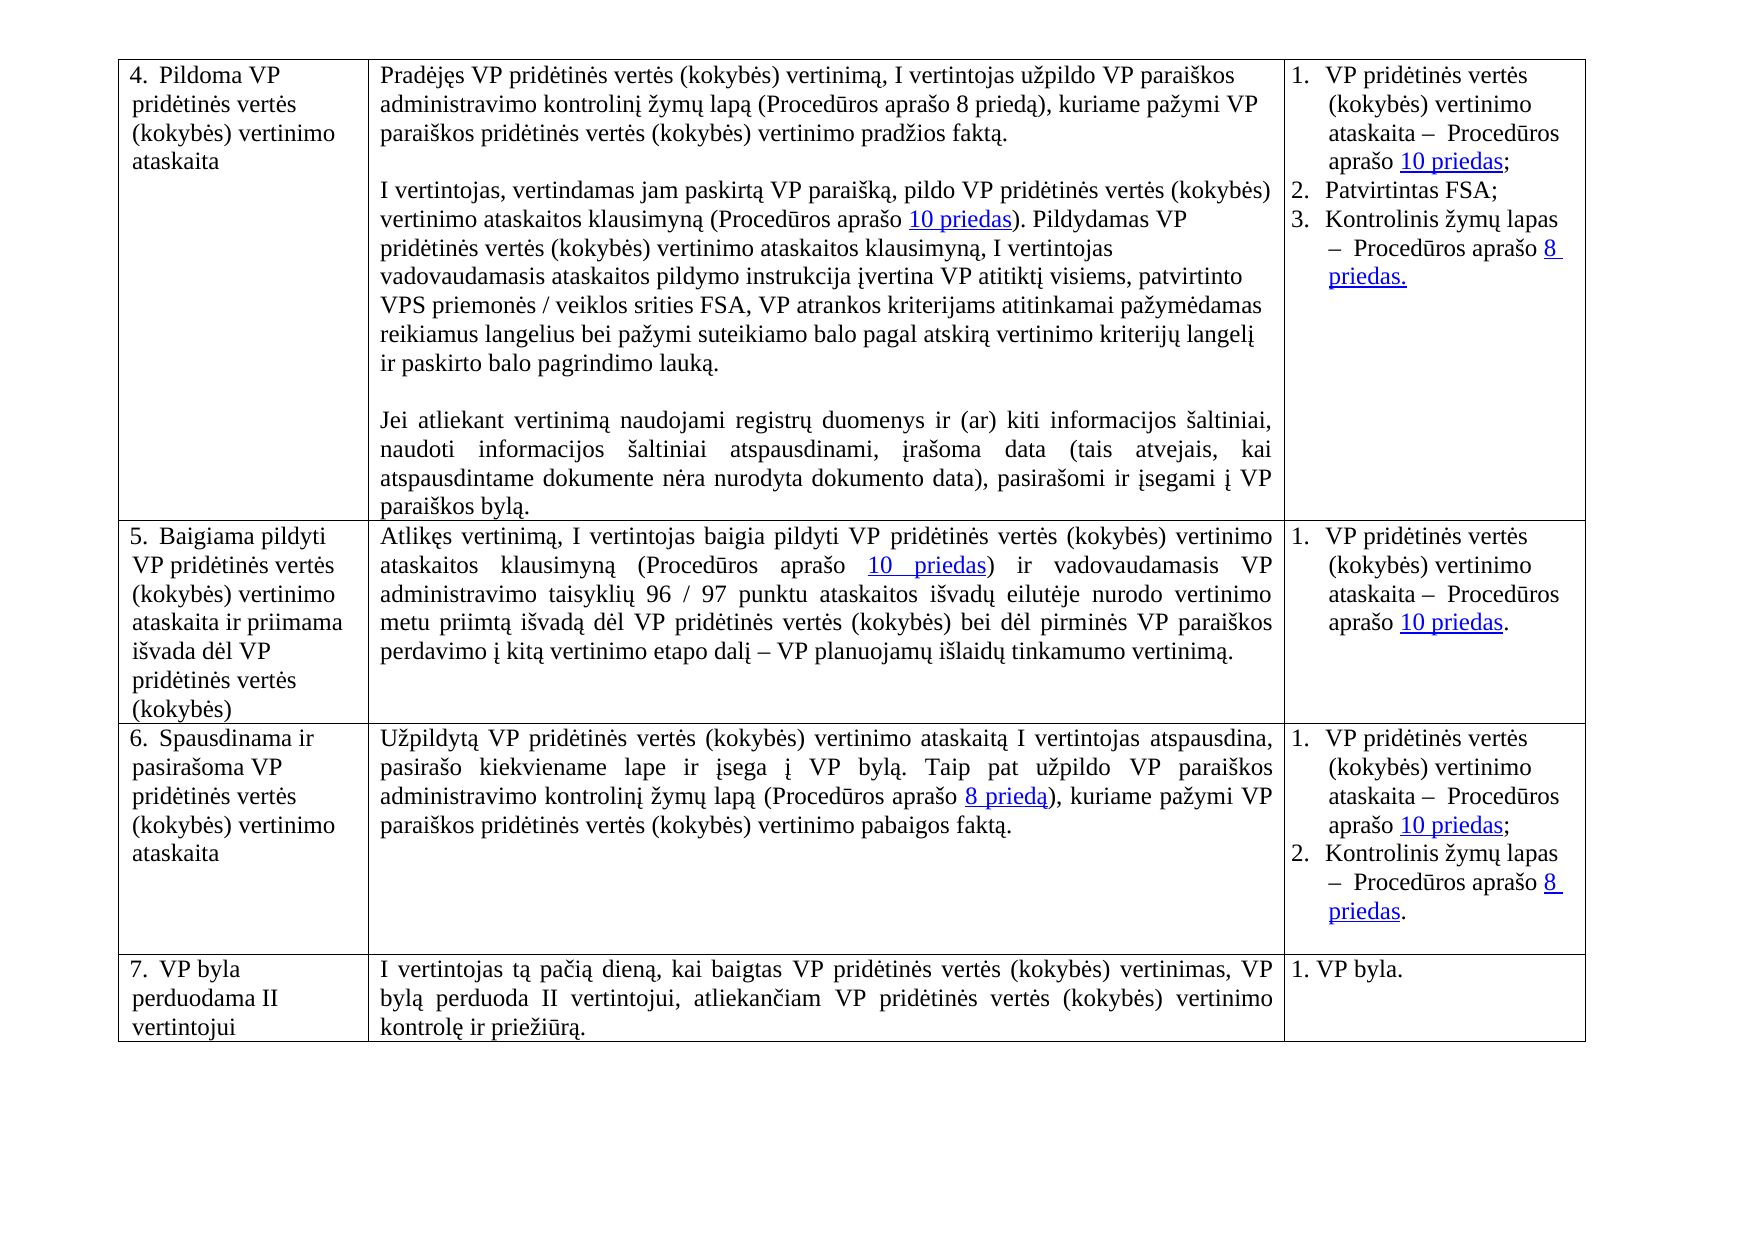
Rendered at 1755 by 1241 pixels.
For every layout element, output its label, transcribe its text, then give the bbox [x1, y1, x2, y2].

table_cell Pradėjęs VP pridėtinės vertės (kokybės) vertinimą, I vertintojas užpildo VP paraiškos administravimo kontrolinį žymų lapą (Procedūros aprašo 8 priedą), kuriame pažymi VP paraiškos pridėtinės vertės (kokybės) vertinimo pradžios faktą. I vertintojas, vertindamas jam paskirtą VP paraišką, pildo VP pridėtinės vertės (kokybės) vertinimo ataskaitos klausimyną (Procedūros aprašo 10 priedas). Pildydamas VP pridėtinės vertės (kokybės) vertinimo ataskaitos klausimyną, I vertintojas vadovaudamasis ataskaitos pildymo instrukcija įvertina VP atitiktį visiems, patvirtinto VPS priemonės / veiklos srities FSA, VP atrankos kriterijams atitinkamai pažymėdamas reikiamus langelius bei pažymi suteikiamo balo pagal atskirą vertinimo kriterijų langelį ir paskirto balo pagrindimo lauką. Jei atliekant vertinimą naudojami registrų duomenys ir (ar) kiti informacijos šaltiniai, naudoti informacijos šaltiniai atspausdinami, įrašoma data (tais atvejais, kai atspausdintame dokumente nėra nurodyta dokumento data), pasirašomi ir įsegami į VP paraiškos bylą. [369, 60, 1284, 520]
table_cell 5. Baigiama pildyti VP pridėtinės vertės (kokybės) vertinimo ataskaita ir priimama išvada dėl VP pridėtinės vertės (kokybės) [119, 521, 368, 722]
table_cell I vertintojas tą pačią dieną, kai baigtas VP pridėtinės vertės (kokybės) vertinimas, VP bylą perduoda II vertintojui, atliekančiam VP pridėtinės vertės (kokybės) vertinimo kontrolę ir priežiūrą. [369, 955, 1284, 1041]
table_cell 7. VP byla perduodama II vertintojui [119, 955, 368, 1041]
table_cell Atlikęs vertinimą, I vertintojas baigia pildyti VP pridėtinės vertės (kokybės) vertinimo ataskaitos klausimyną (Procedūros aprašo 10 priedas) ir vadovaudamasis VP administravimo taisyklių 96 / 97 punktu ataskaitos išvadų eilutėje nurodo vertinimo metu priimtą išvadą dėl VP pridėtinės vertės (kokybės) bei dėl pirminės VP paraiškos perdavimo į kitą vertinimo etapo dalį – VP planuojamų išlaidų tinkamumo vertinimą. [369, 521, 1284, 722]
table_cell 6. Spausdinama ir pasirašoma VP pridėtinės vertės (kokybės) vertinimo ataskaita [119, 724, 368, 953]
table_cell 1. VP pridėtinės vertės (kokybės) vertinimo ataskaita – Procedūros aprašo 10 priedas; 2. Patvirtintas FSA; 3. Kontrolinis žymų lapas – Procedūros aprašo 8 priedas. [1285, 60, 1585, 520]
table_cell 1. VP byla. [1285, 955, 1585, 1041]
table_cell Užpildytą VP pridėtinės vertės (kokybės) vertinimo ataskaitą I vertintojas atspausdina, pasirašo kiekviename lape ir įsega į VP bylą. Taip pat užpildo VP paraiškos administravimo kontrolinį žymų lapą (Procedūros aprašo 8 priedą), kuriame pažymi VP paraiškos pridėtinės vertės (kokybės) vertinimo pabaigos faktą. [369, 724, 1284, 953]
table_cell 1. VP pridėtinės vertės (kokybės) vertinimo ataskaita – Procedūros aprašo 10 priedas; 2. Kontrolinis žymų lapas – Procedūros aprašo 8 priedas. [1285, 724, 1585, 953]
table_cell 1. VP pridėtinės vertės (kokybės) vertinimo ataskaita – Procedūros aprašo 10 priedas. [1285, 521, 1585, 722]
table_cell 4. Pildoma VP pridėtinės vertės (kokybės) vertinimo ataskaita [119, 60, 368, 520]
